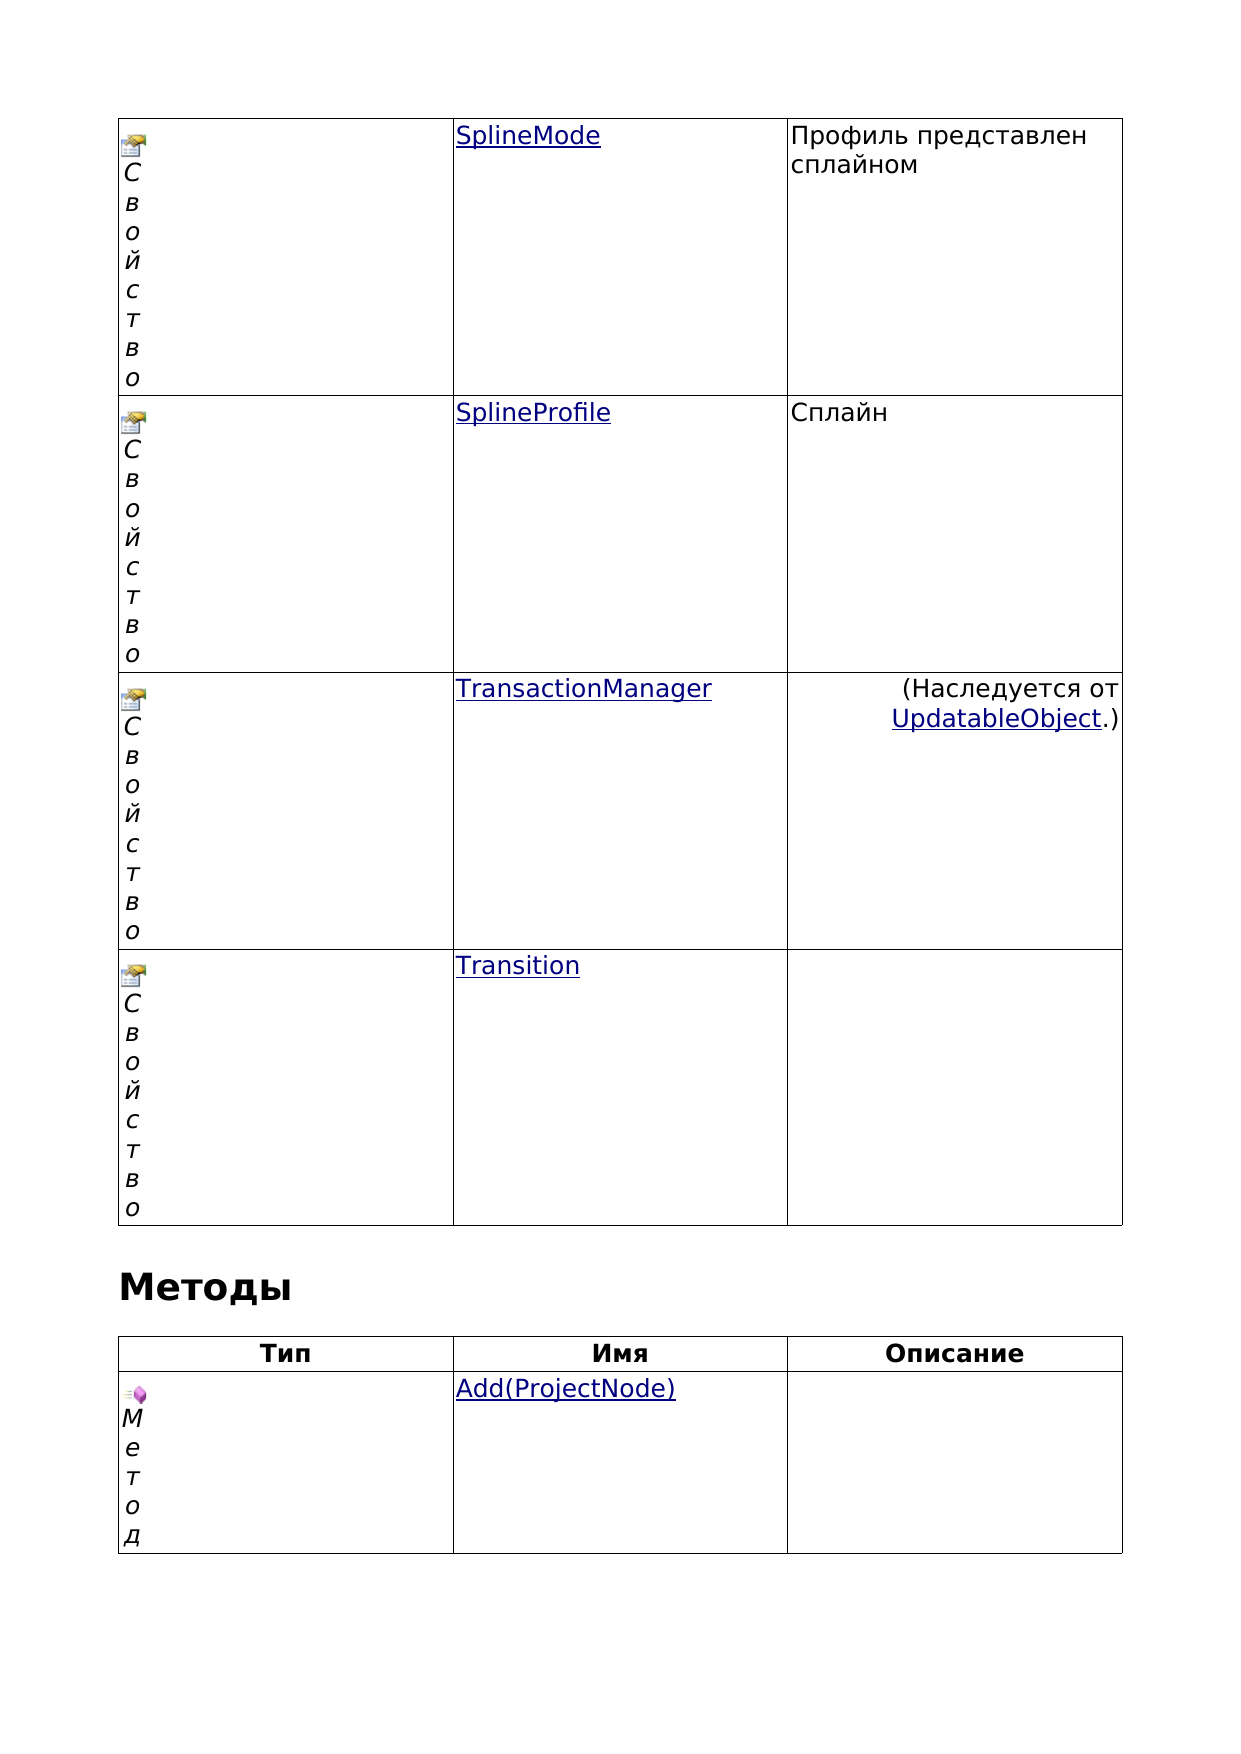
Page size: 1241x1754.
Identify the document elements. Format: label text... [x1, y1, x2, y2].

picture [121, 410, 147, 436]
table_header Имя [454, 1337, 787, 1371]
picture [121, 1386, 147, 1404]
table_cell Сплайн [788, 396, 1122, 672]
table_header Описание [788, 1337, 1122, 1371]
table_cell [119, 1372, 453, 1553]
table_cell [788, 950, 1122, 1225]
table_cell [119, 119, 453, 395]
table_cell [119, 396, 453, 672]
picture [121, 963, 147, 989]
table_cell SplineProfile [454, 396, 787, 672]
picture [121, 687, 147, 713]
table_cell [119, 950, 453, 1225]
table_cell SplineMode [454, 119, 787, 395]
table_cell [119, 673, 453, 948]
table_cell Профиль представлен сплайном [788, 119, 1122, 395]
table_header Тип [119, 1337, 453, 1371]
subtitle Методы [118, 1265, 1122, 1309]
table_cell Transition [454, 950, 787, 1225]
table_cell [788, 1372, 1122, 1553]
table_cell TransactionManager [454, 673, 787, 948]
table_cell Add(ProjectNode) [454, 1372, 787, 1553]
picture [121, 133, 147, 159]
table_cell (Наследуется от UpdatableObject.) [788, 673, 1122, 948]
